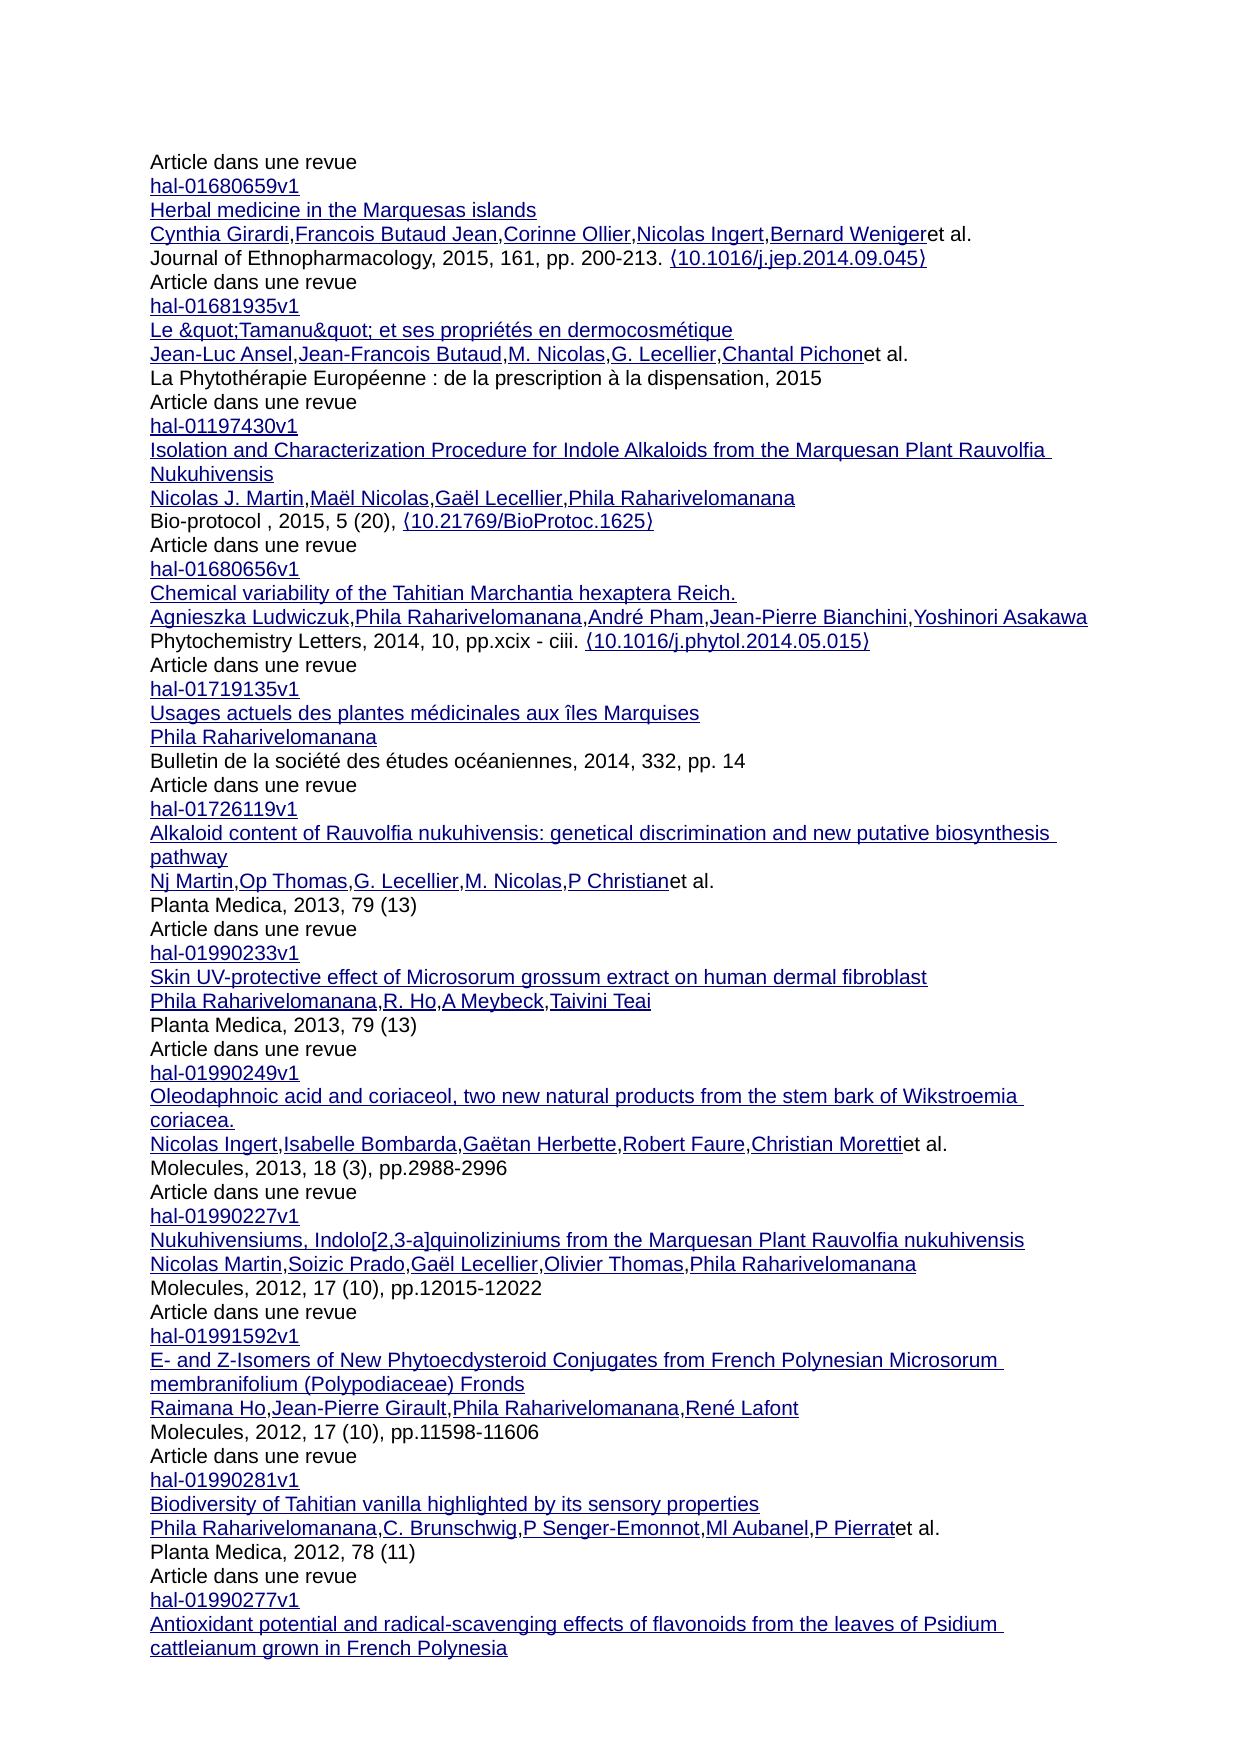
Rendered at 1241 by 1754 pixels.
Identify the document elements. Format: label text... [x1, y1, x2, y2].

table_cell Chemical variability of the Tahitian Marchantia hexaptera Reich. Agnieszka Ludwiczuk,Phila Raharivelomanana,André Pham,Jean-Pierre Bianchini,Yoshinori Asakawa Phytochemistry Letters, 2014, 10, pp.xcix - ciii. ⟨10.1016/j.phytol.2014.05.015⟩ Article dans une revue hal-01719135v1 [150, 581, 1090, 701]
table_cell Biodiversity of Tahitian vanilla highlighted by its sensory properties Phila Raharivelomanana,C. Brunschwig,P Senger-Emonnot,Ml Aubanel,P Pierratet al. Planta Medica, 2012, 78 (11) Article dans une revue hal-01990277v1 [150, 1492, 1090, 1611]
table_cell Isolation and Characterization Procedure for Indole Alkaloids from the Marquesan Plant Rauvolfia Nukuhivensis Nicolas J. Martin,Maël Nicolas,Gaël Lecellier,Phila Raharivelomanana Bio-protocol , 2015, 5 (20), ⟨10.21769/BioProtoc.1625⟩ Article dans une revue hal-01680656v1 [150, 438, 1090, 581]
table_cell Nukuhivensiums, Indolo[2,3-a]quinoliziniums from the Marquesan Plant Rauvolfia nukuhivensis Nicolas Martin,Soizic Prado,Gaël Lecellier,Olivier Thomas,Phila Raharivelomanana Molecules, 2012, 17 (10), pp.12015-12022 Article dans une revue hal-01991592v1 [150, 1228, 1090, 1348]
table_cell Usages actuels des plantes médicinales aux îles Marquises Phila Raharivelomanana Bulletin de la société des études océaniennes, 2014, 332, pp. 14 Article dans une revue hal-01726119v1 [150, 701, 1090, 821]
table_cell Antioxidant potential and radical-scavenging effects of flavonoids from the leaves of Psidium cattleianum grown in French Polynesia [150, 1611, 1090, 1659]
table_cell Alkaloid content of Rauvolfia nukuhivensis: genetical discrimination and new putative biosynthesis pathway Nj Martin,Op Thomas,G. Lecellier,M. Nicolas,P Christianet al. Planta Medica, 2013, 79 (13) Article dans une revue hal-01990233v1 [150, 821, 1090, 964]
table_cell Oleodaphnoic acid and coriaceol, two new natural products from the stem bark of Wikstroemia coriacea. Nicolas Ingert,Isabelle Bombarda,Gaëtan Herbette,Robert Faure,Christian Morettiet al. Molecules, 2013, 18 (3), pp.2988-2996 Article dans une revue hal-01990227v1 [150, 1084, 1090, 1228]
table_cell E- and Z-Isomers of New Phytoecdysteroid Conjugates from French Polynesian Microsorum membranifolium (Polypodiaceae) Fronds Raimana Ho,Jean-Pierre Girault,Phila Raharivelomanana,René Lafont Molecules, 2012, 17 (10), pp.11598-11606 Article dans une revue hal-01990281v1 [150, 1348, 1090, 1492]
table_cell Herbal medicine in the Marquesas islands Cynthia Girardi,Francois Butaud Jean,Corinne Ollier,Nicolas Ingert,Bernard Wenigeret al. Journal of Ethnopharmacology, 2015, 161, pp. 200-213. ⟨10.1016/j.jep.2014.09.045⟩ Article dans une revue hal-01681935v1 [150, 198, 1090, 318]
table_cell Le &quot;Tamanu&quot; et ses propriétés en dermocosmétique Jean-Luc Ansel,Jean-Francois Butaud,M. Nicolas,G. Lecellier,Chantal Pichonet al. La Phytothérapie Européenne : de la prescription à la dispensation, 2015 Article dans une revue hal-01197430v1 [150, 318, 1090, 437]
table_cell Skin UV-protective effect of Microsorum grossum extract on human dermal fibroblast Phila Raharivelomanana,R. Ho,A Meybeck,Taivini Teai Planta Medica, 2013, 79 (13) Article dans une revue hal-01990249v1 [150, 965, 1090, 1084]
table_cell Article dans une revue hal-01680659v1 [150, 150, 1090, 198]
